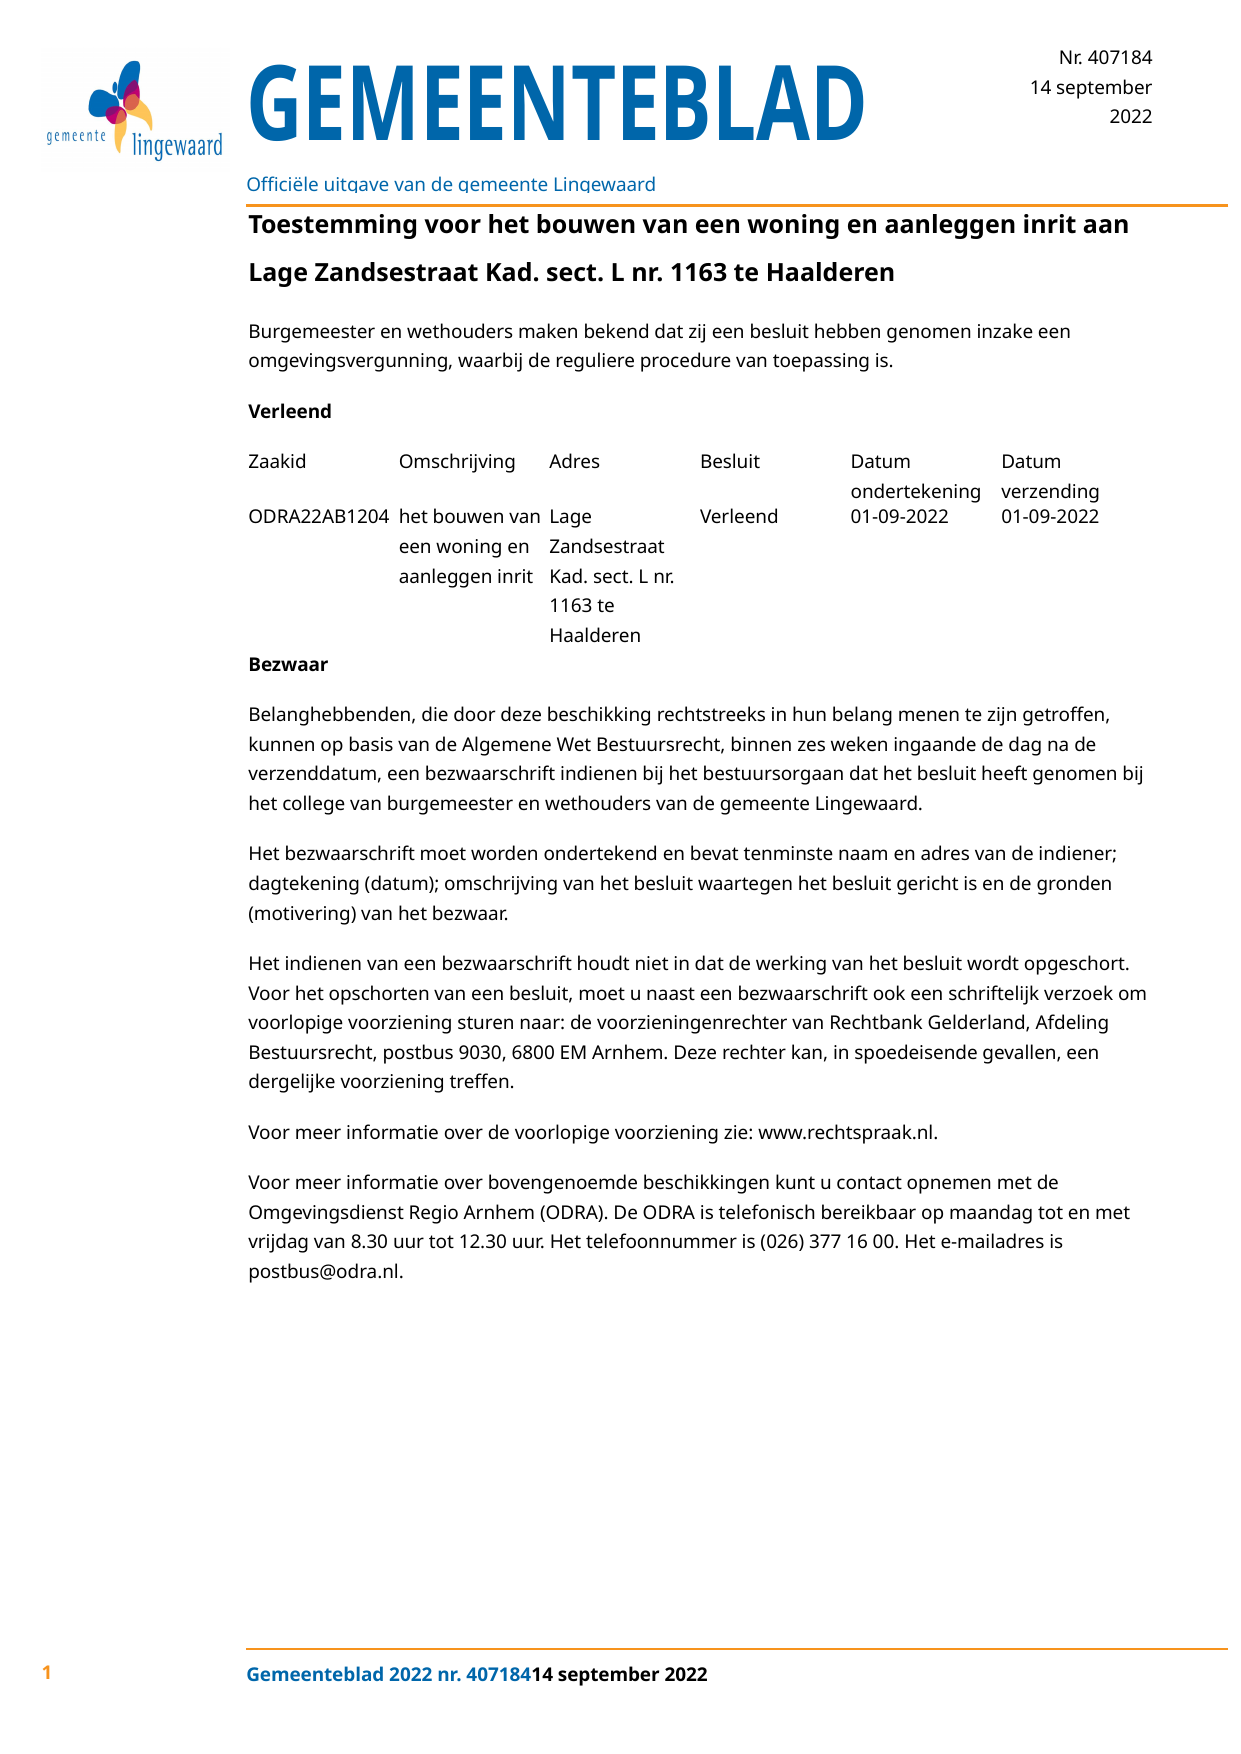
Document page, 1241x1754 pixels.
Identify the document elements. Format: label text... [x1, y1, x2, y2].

picture [41, 47, 231, 172]
text Het bezwaarschrift moet worden ondertekend en bevat tenminste naam en adres van de indiener; dagtekening (datum); omschrijving van het besluit waartegen het besluit gericht is en de gronden (motivering) van het bezwaar. [248, 841, 1152, 926]
text Burgemeester en wethouders maken bekend dat zij een besluit hebben genomen inzake een omgevingsvergunning, waarbij de reguliere procedure van toepassing is. [248, 318, 1152, 373]
table_header Adres [549, 449, 700, 504]
text Voor meer informatie over de voorlopige voorziening zie: www.rechtspraak.nl. [248, 1119, 1152, 1145]
text Verleend [248, 398, 1152, 424]
text Toestemming voor het bouwen van een woning en aanleggen inrit aan Lage Zandsestraat Kad. sect. L nr. 1163 te Haalderen [248, 207, 1152, 288]
table_cell ODRA22AB1204 [248, 504, 398, 648]
table_header Besluit [700, 449, 850, 504]
text Bezwaar [248, 651, 1152, 677]
table_header Datum ondertekening [850, 449, 1001, 504]
text Belanghebbenden, die door deze beschikking rechtstreeks in hun belang menen te zijn getroffen, kunnen op basis van de Algemene Wet Bestuursrecht, binnen zes weken ingaande de dag na de verzenddatum, een bezwaarschrift indienen bij het bestuursorgaan dat het besluit heeft genomen bij het college van burgemeester en wethouders van de gemeente Lingewaard. [248, 701, 1152, 816]
table_header Datum verzending [1001, 449, 1152, 504]
text Voor meer informatie over bovengenoemde beschikkingen kunt u contact opnemen met de Omgevingsdienst Regio Arnhem (ODRA). De ODRA is telefonisch bereikbaar op maandag tot en met vrijdag van 8.30 uur tot 12.30 uur. Het telefoonnummer is (026) 377 16 00. Het e-mailadres is postbus@odra.nl. [248, 1169, 1152, 1284]
table_header Zaakid [248, 449, 398, 504]
text Het indienen van een bezwaarschrift houdt niet in dat de werking van het besluit wordt opgeschort. Voor het opschorten van een besluit, moet u naast een bezwaarschrift ook een schriftelijk verzoek om voorlopige voorziening sturen naar: de voorzieningenrechter van Rechtbank Gelderland, Afdeling Bestuursrecht, postbus 9030, 6800 EM Arnhem. Deze rechter kan, in spoedeisende gevallen, een dergelijke voorziening treffen. [248, 950, 1152, 1094]
table_cell 01-09-2022 [1001, 504, 1152, 648]
table_header Omschrijving [399, 449, 549, 504]
table_cell Lage Zandsestraat Kad. sect. L nr. 1163 te Haalderen [549, 504, 700, 648]
table_cell het bouwen van een woning en aanleggen inrit [399, 504, 549, 648]
table_cell Verleend [700, 504, 850, 648]
table_cell 01-09-2022 [850, 504, 1001, 648]
